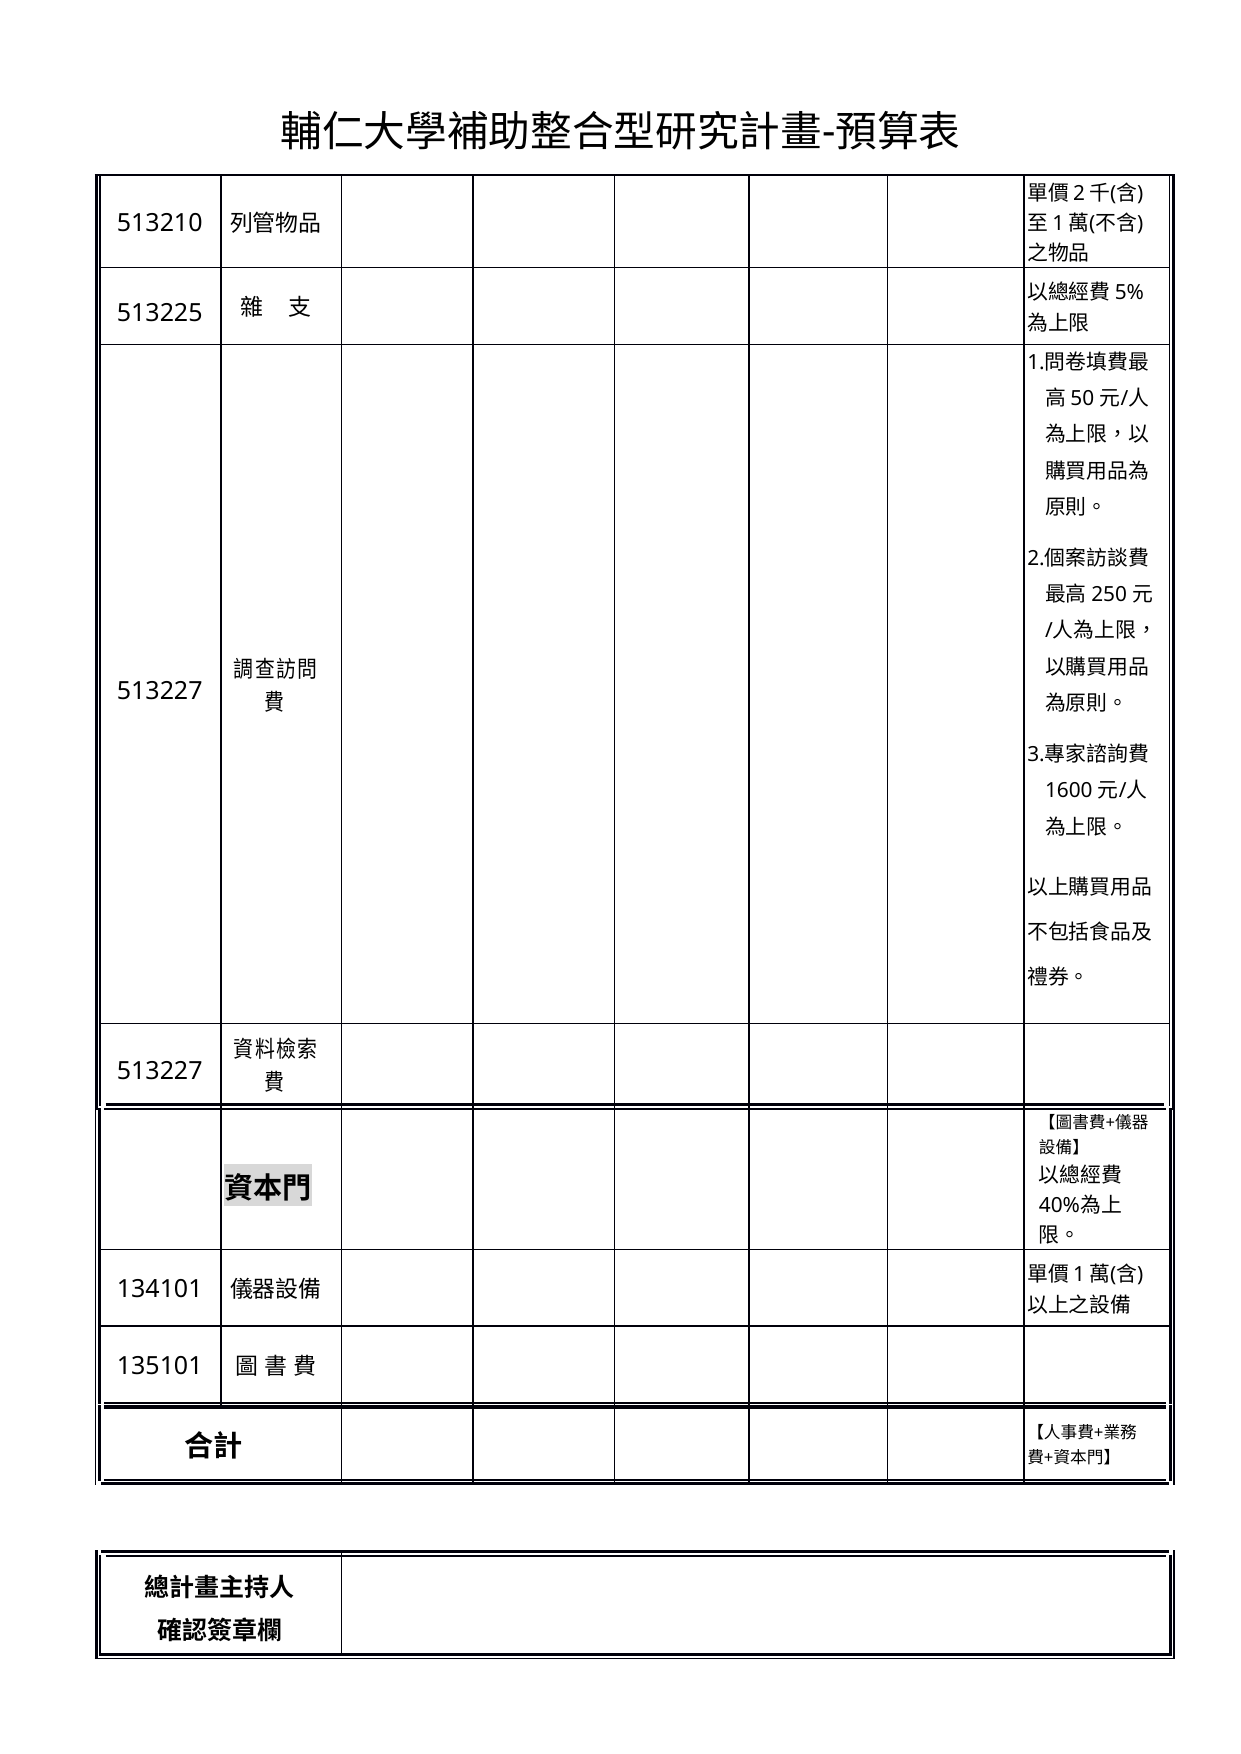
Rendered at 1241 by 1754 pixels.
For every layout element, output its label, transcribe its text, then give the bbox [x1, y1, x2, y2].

table_cell [1024, 1479, 1172, 1550]
table_cell 圖書費 [222, 1327, 341, 1402]
table_cell [888, 268, 1023, 343]
table_cell [888, 345, 1023, 1023]
table_cell [98, 1103, 220, 1249]
table_cell [473, 1485, 614, 1550]
table_cell [615, 1110, 748, 1249]
table_cell [615, 268, 748, 343]
table_cell 資料檢索費 [222, 1024, 341, 1103]
table_cell [473, 1557, 614, 1653]
table_cell [749, 1485, 887, 1550]
table_cell [749, 1557, 887, 1653]
table_cell [750, 1327, 887, 1402]
table_cell [342, 268, 472, 343]
table_cell [888, 1250, 1023, 1325]
table_cell [474, 345, 614, 1023]
table_cell [122, 1485, 221, 1550]
table_cell [342, 1409, 472, 1479]
table_cell 列管物品 [222, 176, 341, 267]
table_cell [342, 345, 472, 1023]
table_cell 合計 [98, 1402, 341, 1479]
table_cell 儀器設備 [222, 1250, 341, 1325]
table_cell [615, 345, 748, 1023]
table_cell 513210 [101, 176, 220, 267]
table_cell [342, 1327, 472, 1402]
table_cell [221, 1485, 341, 1550]
table_cell [1025, 1024, 1169, 1103]
table_cell [888, 1110, 1023, 1249]
table_cell [342, 1110, 472, 1249]
table_cell [342, 1557, 473, 1653]
table_cell [615, 1409, 748, 1479]
table_cell 1.問卷填費最高 50 元/人為上限，以購買用品為原則。 2.個案訪談費最高 250 元/人為上限，以購買用品為原則。 3.專家諮詢費 1600 元/人為上限。 以上購買用品不包括食品及禮券。 [1025, 345, 1169, 1023]
table_cell 【人事費+業務費+資本門】 [1025, 1402, 1172, 1479]
table_cell [98, 1479, 122, 1550]
table_cell [750, 176, 887, 267]
table_cell 513227 [101, 345, 220, 1023]
table_cell [615, 176, 748, 267]
table_cell 以總經費5%為上限 [1025, 268, 1169, 343]
table_cell [888, 1327, 1023, 1402]
table_cell [1024, 1550, 1172, 1653]
table_cell [474, 268, 614, 343]
table_cell [888, 1485, 1024, 1550]
table_cell 513225 [101, 268, 220, 343]
table_cell [342, 1024, 472, 1103]
table_cell 雜支 [222, 268, 341, 343]
table_cell [341, 1485, 473, 1550]
table_cell [474, 1409, 614, 1479]
table_cell 135101 [101, 1327, 220, 1402]
table_cell [750, 1409, 887, 1479]
table_cell [342, 176, 472, 267]
table_cell 【圖書費+儀器設備】 以總經費40%為上限。 [1025, 1103, 1172, 1249]
table_cell [474, 1024, 614, 1103]
table_cell [888, 1557, 1024, 1653]
table_cell [750, 1024, 887, 1103]
table_cell 單價1萬(含)以上之設備 [1025, 1250, 1169, 1325]
table_cell [614, 1557, 749, 1653]
table_cell 513227 [101, 1024, 220, 1103]
table_cell [615, 1327, 748, 1402]
table_cell [888, 1024, 1023, 1103]
table_cell [342, 1250, 472, 1325]
table_cell 單價2千(含)至1萬(不含)之物品 [1025, 176, 1169, 267]
table_cell 資本門 [222, 1110, 341, 1249]
table_cell [474, 1327, 614, 1402]
table_cell [614, 1485, 749, 1550]
table_cell [888, 176, 1023, 267]
table_cell [750, 345, 887, 1023]
table_cell [750, 268, 887, 343]
table_cell [474, 176, 614, 267]
table_cell 134101 [101, 1250, 220, 1325]
table_cell [750, 1250, 887, 1325]
table_cell [888, 1409, 1023, 1479]
table_cell [615, 1250, 748, 1325]
table_cell 總計畫主持人 確認簽章欄 [98, 1550, 341, 1653]
table_cell [615, 1024, 748, 1103]
table_cell [750, 1110, 887, 1249]
table_cell [474, 1250, 614, 1325]
table_cell [1025, 1327, 1169, 1402]
table_cell [474, 1110, 614, 1249]
table_cell 調查訪問費 [222, 345, 341, 1023]
